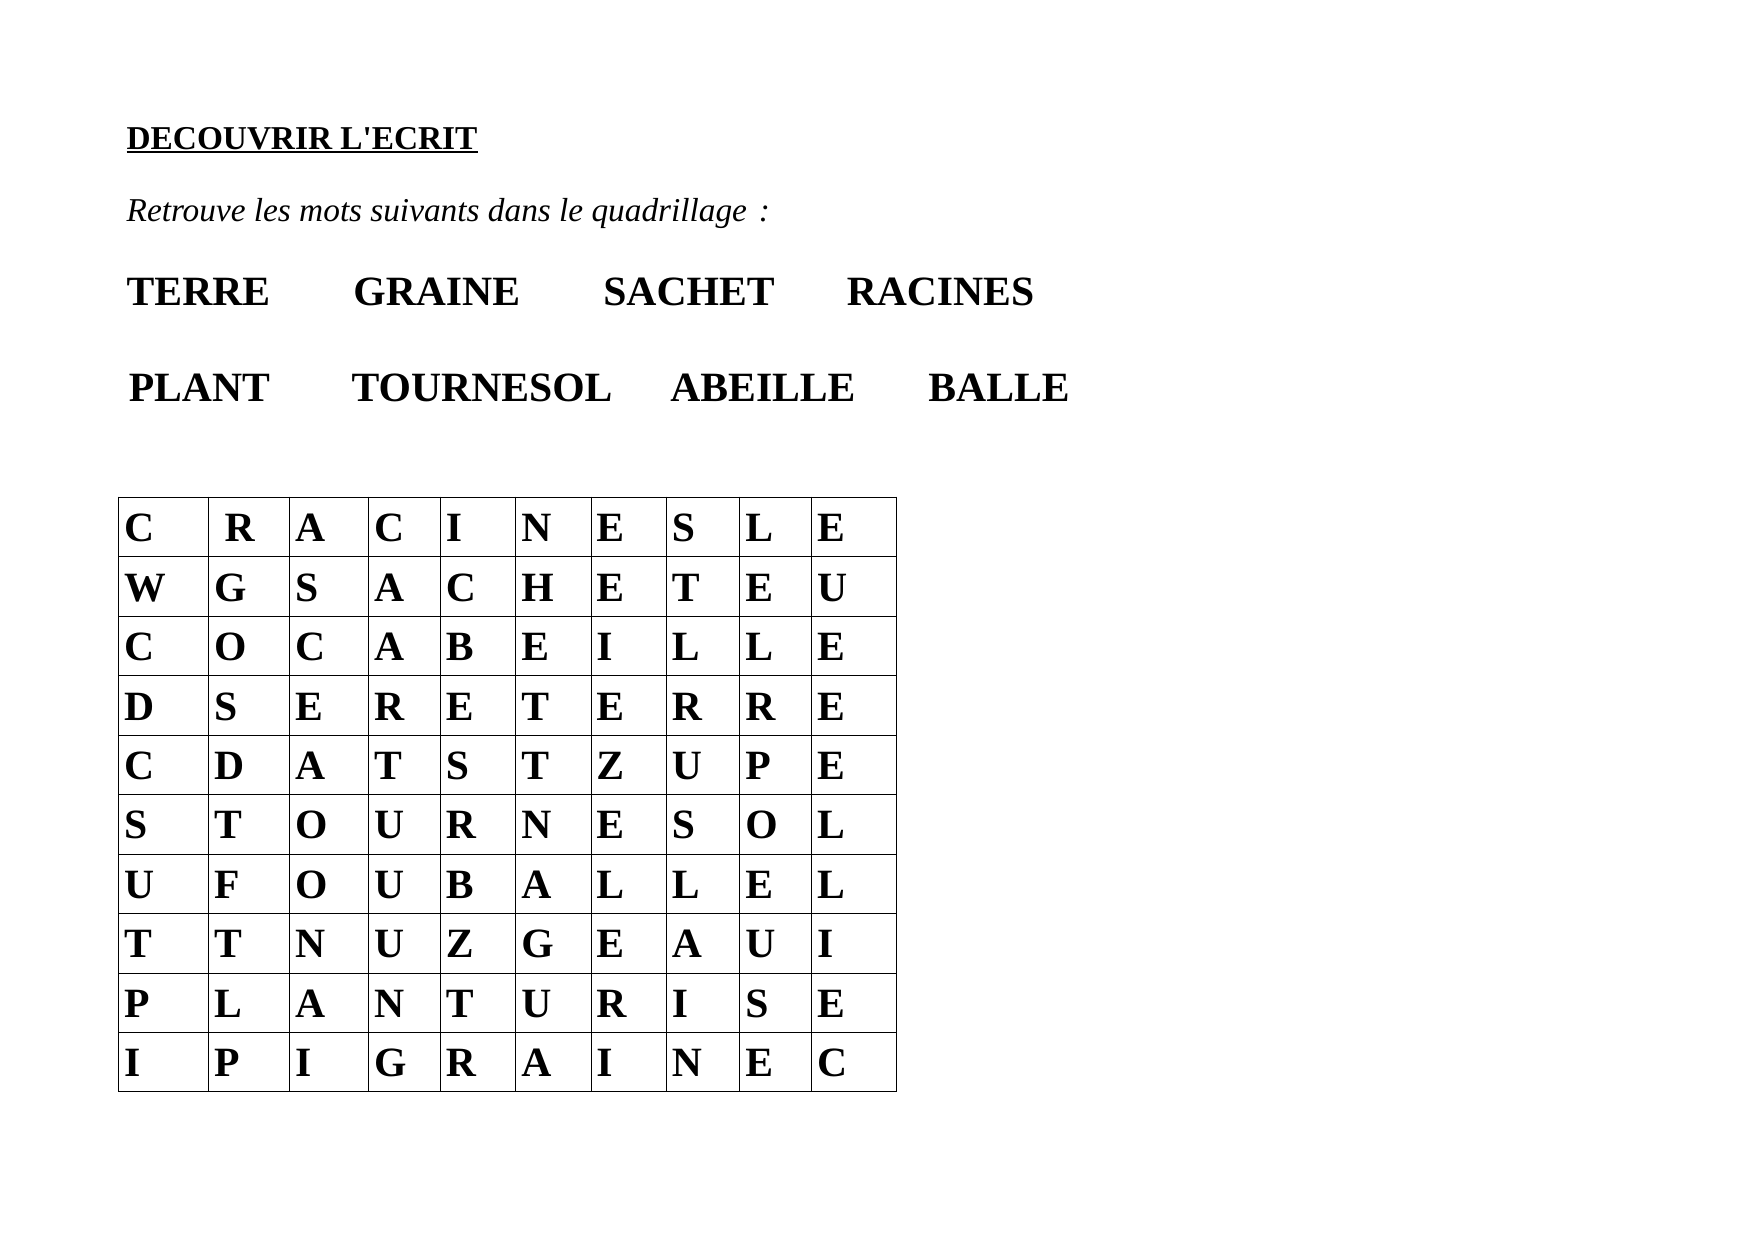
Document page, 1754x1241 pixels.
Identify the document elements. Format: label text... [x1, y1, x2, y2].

table_cell D [119, 676, 208, 734]
text PLANT TOURNESOL ABEILLE BALLE [118, 362, 1636, 410]
table_cell G [516, 914, 591, 972]
table_cell P [209, 1033, 289, 1091]
table_header R [209, 498, 289, 556]
table_cell B [441, 617, 515, 675]
table_cell L [812, 855, 896, 913]
table_cell A [290, 974, 368, 1032]
table_cell E [812, 676, 896, 734]
table_cell E [812, 617, 896, 675]
table_cell U [740, 914, 811, 972]
table_cell L [812, 795, 896, 853]
table_cell G [209, 557, 289, 616]
table_cell T [667, 557, 739, 616]
table_cell N [369, 974, 440, 1032]
table_cell E [740, 1033, 811, 1091]
table_header C [369, 498, 440, 556]
table_cell U [516, 974, 591, 1032]
text Retrouve les mots suivants dans le quadrillage : [118, 190, 1636, 228]
table_cell U [369, 855, 440, 913]
table_cell R [441, 795, 515, 853]
table_header E [812, 498, 896, 556]
text DECOUVRIR L'ECRIT [118, 118, 1636, 156]
table_header S [667, 498, 739, 556]
table_cell C [119, 736, 208, 794]
table_cell O [740, 795, 811, 853]
table_header A [290, 498, 368, 556]
table_header C [119, 498, 208, 556]
table_cell W [119, 557, 208, 616]
table_header I [441, 498, 515, 556]
table_cell I [119, 1033, 208, 1091]
table_cell E [516, 617, 591, 675]
table_cell R [592, 974, 666, 1032]
table_cell O [209, 617, 289, 675]
table_cell U [369, 914, 440, 972]
table_cell B [441, 855, 515, 913]
table_cell E [592, 795, 666, 853]
table_cell G [369, 1033, 440, 1091]
table_cell U [812, 557, 896, 616]
table_cell E [441, 676, 515, 734]
table_cell E [290, 676, 368, 734]
table_cell A [369, 557, 440, 616]
table_cell I [812, 914, 896, 972]
table_cell N [667, 1033, 739, 1091]
table_cell A [667, 914, 739, 972]
table_cell D [209, 736, 289, 794]
table_cell T [441, 974, 515, 1032]
table_cell L [667, 855, 739, 913]
table_cell C [119, 617, 208, 675]
table_cell F [209, 855, 289, 913]
table_cell R [369, 676, 440, 734]
table_cell S [119, 795, 208, 853]
table_header L [740, 498, 811, 556]
table_cell R [667, 676, 739, 734]
table_cell L [209, 974, 289, 1032]
table_cell C [441, 557, 515, 616]
table_cell U [667, 736, 739, 794]
table_cell E [812, 736, 896, 794]
table_cell T [516, 736, 591, 794]
table_header N [516, 498, 591, 556]
table_header E [592, 498, 666, 556]
table_cell N [516, 795, 591, 853]
table_cell A [290, 736, 368, 794]
table_cell R [441, 1033, 515, 1091]
table_cell L [592, 855, 666, 913]
text TERRE GRAINE SACHET RACINES [118, 267, 1636, 314]
table_cell N [290, 914, 368, 972]
table_cell T [516, 676, 591, 734]
table_cell E [592, 676, 666, 734]
table_cell E [740, 855, 811, 913]
table_cell E [740, 557, 811, 616]
table_cell P [740, 736, 811, 794]
table_cell I [667, 974, 739, 1032]
table_cell C [290, 617, 368, 675]
table_cell U [119, 855, 208, 913]
table_cell S [441, 736, 515, 794]
table_cell R [740, 676, 811, 734]
table_cell A [516, 1033, 591, 1091]
table_cell P [119, 974, 208, 1032]
table_cell H [516, 557, 591, 616]
table_cell L [667, 617, 739, 675]
table_cell Z [592, 736, 666, 794]
table_cell E [592, 557, 666, 616]
table_cell L [740, 617, 811, 675]
table_cell I [290, 1033, 368, 1091]
table_cell S [740, 974, 811, 1032]
table_cell A [369, 617, 440, 675]
table_cell S [209, 676, 289, 734]
table_cell T [209, 914, 289, 972]
table_cell S [667, 795, 739, 853]
table_cell T [369, 736, 440, 794]
table_cell I [592, 617, 666, 675]
table_cell E [592, 914, 666, 972]
table_cell Z [441, 914, 515, 972]
table_cell S [290, 557, 368, 616]
table_cell E [812, 974, 896, 1032]
table_cell O [290, 795, 368, 853]
table_cell T [209, 795, 289, 853]
table_cell A [516, 855, 591, 913]
table_cell O [290, 855, 368, 913]
table_cell U [369, 795, 440, 853]
table_cell T [119, 914, 208, 972]
table_cell C [812, 1033, 896, 1091]
table_cell I [592, 1033, 666, 1091]
